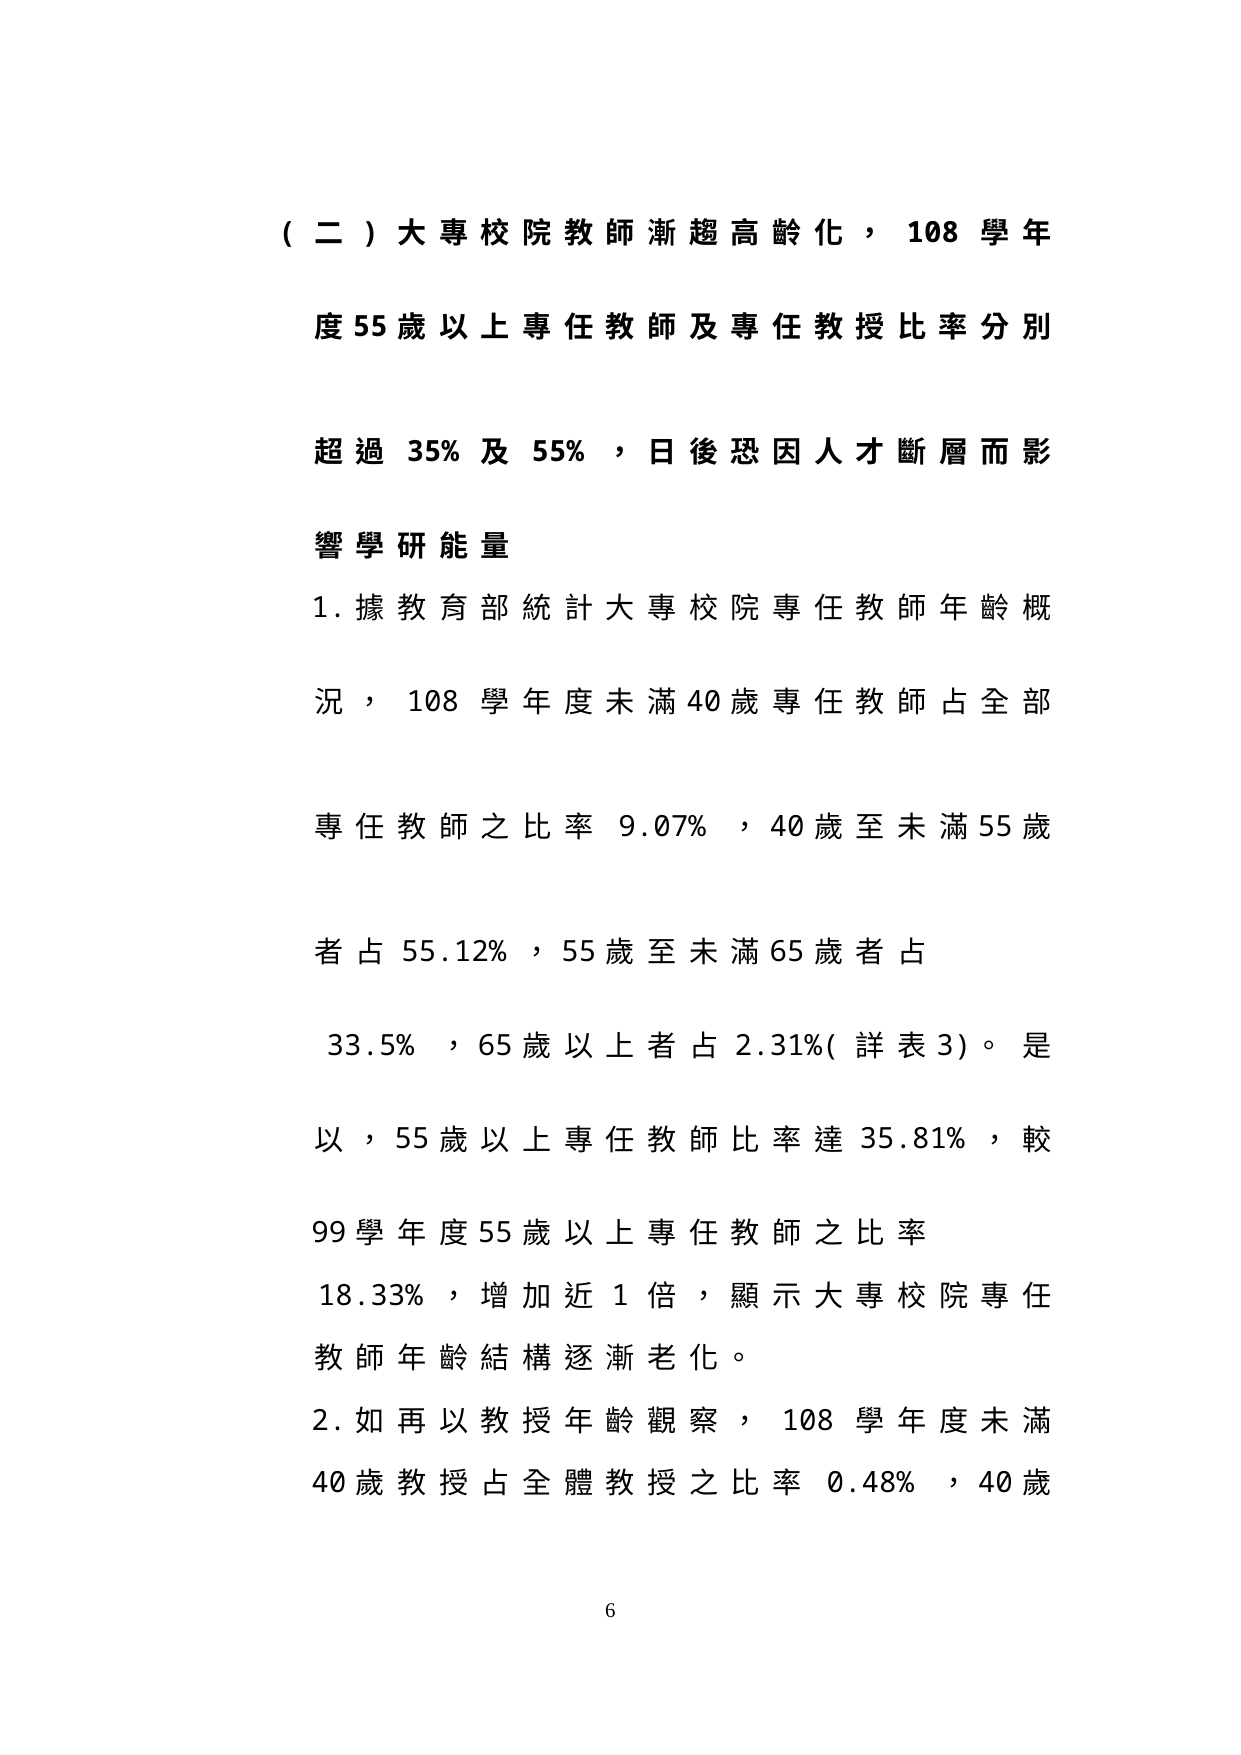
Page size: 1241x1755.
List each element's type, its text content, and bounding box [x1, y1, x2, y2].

text 1.據教育部統計大專校院專任教師年齡概況，108學年度未滿40歲專任教師占全部專任教師之比率9.07%，40歲至未滿55歲者占55.12%，55歲至未滿65歲者占33.5%，65歲以上者占2.31%(詳表3)。是以，55歲以上專任教師比率達35.81%，較99學年度55歲以上專任教師之比率18.33%，增加近1倍，顯示大專校院專任教師年齡結構逐漸老化。 [271, 564, 1058, 1377]
text 2.如再以教授年齡觀察，108學年度未滿40歲教授占全體教授之比率0.48%，40歲至未滿55歲者占42.56%，55歲至未滿65歲者占50.54%，65歲以上者占6.42%；是以，55歲以上教授之比率達56.96%，亦即我國高等教育未來10年內將面臨一半以上教授屆齡退休之情形。 [271, 1377, 1058, 1502]
text (二)大專校院教師漸趨高齡化，108學年度55歲以上專任教師及專任教授比率分別超過35%及55%，日後恐因人才斷層而影響學研能量 [242, 189, 1058, 564]
